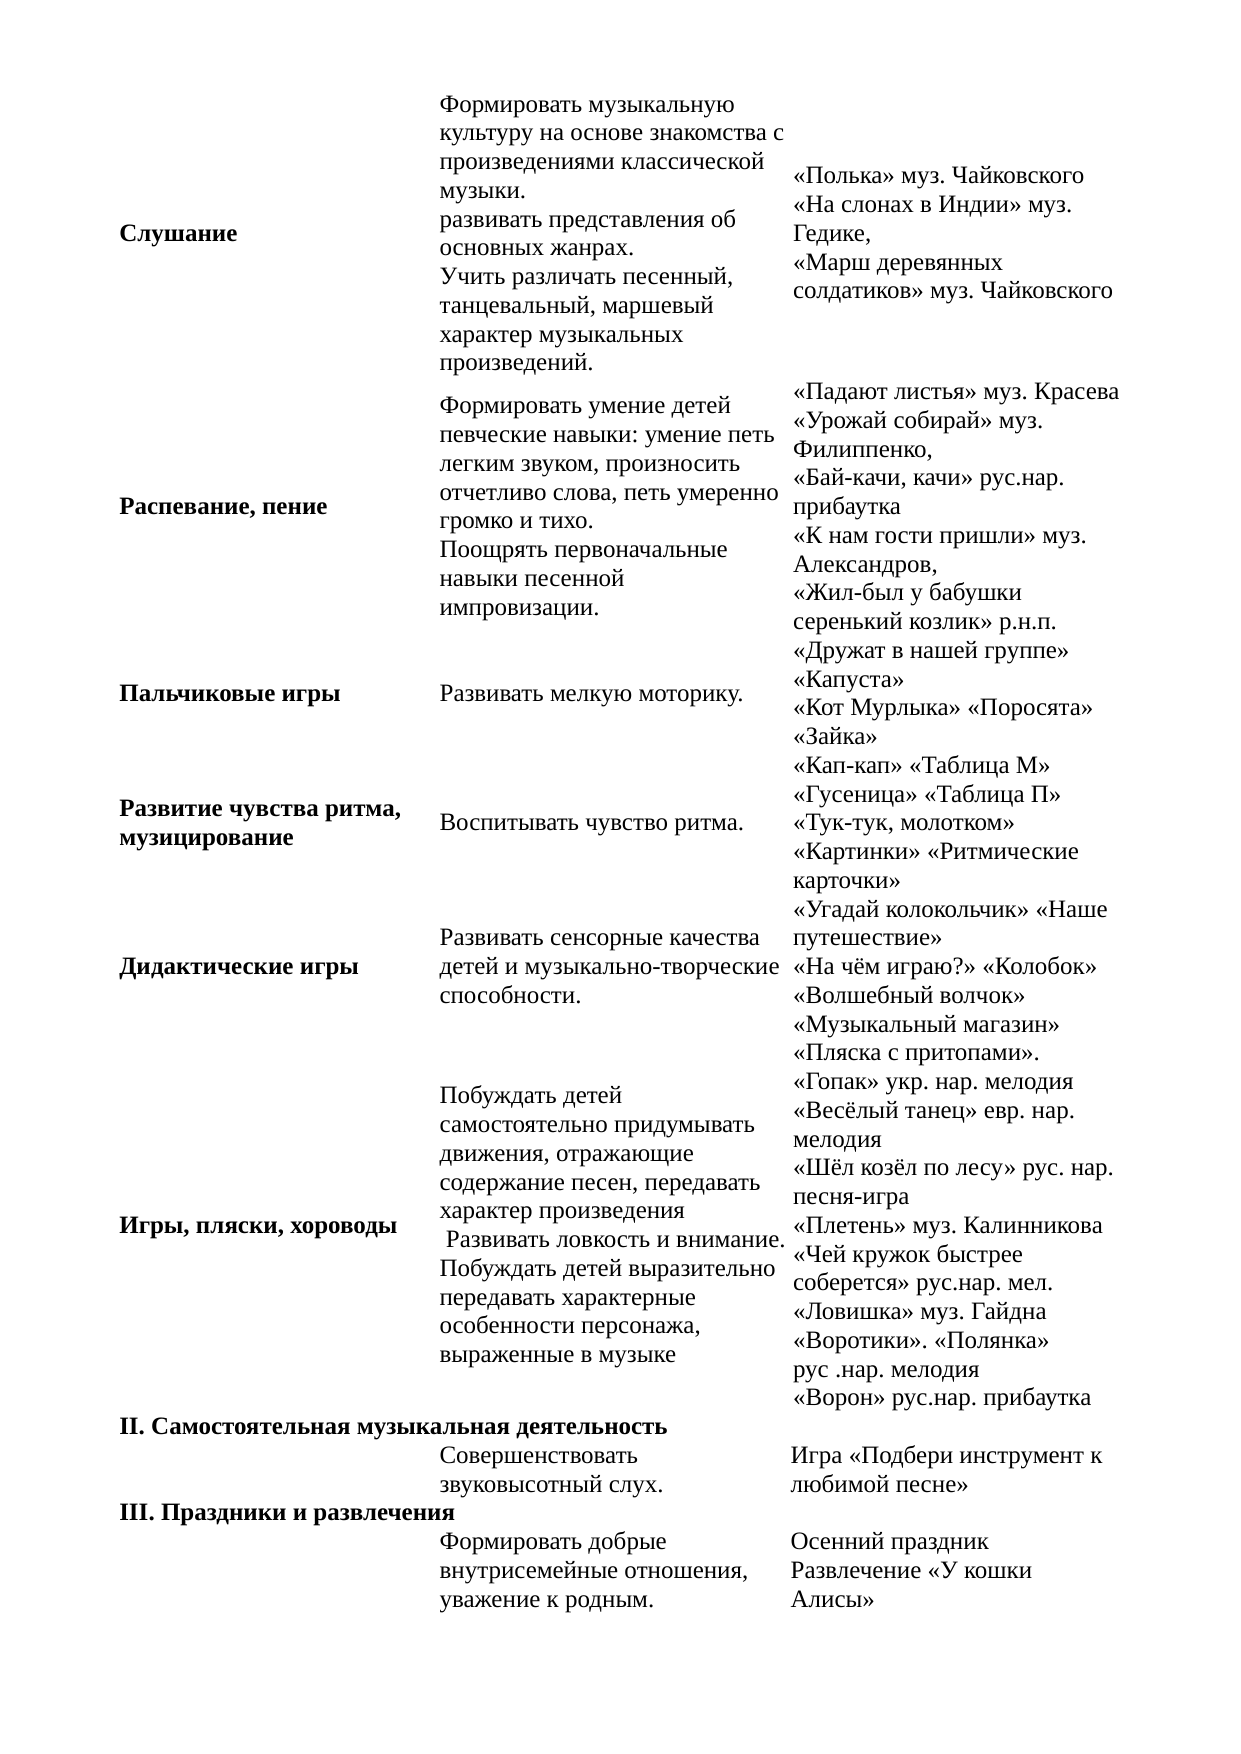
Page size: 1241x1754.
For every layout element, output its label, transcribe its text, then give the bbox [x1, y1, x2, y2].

table_cell Игры, пляски, хороводы [118, 1038, 438, 1411]
table_cell «Дружат в нашей группе» «Капуста» «Кот Мурлыка» «Поросята» «Зайка» [792, 635, 1122, 750]
table_cell «Полька» муз. Чайковского «На слонах в Индии» муз. Гедике, «Марш деревянных солдатиков» муз. Чайковского [792, 89, 1122, 376]
table_cell Воспитывать чувство ритма. [438, 750, 792, 894]
table_cell Формировать добрые внутрисемейные отношения, уважение к родным. [438, 1526, 789, 1612]
table_cell Пальчиковые игры [118, 635, 438, 750]
table_cell Распевание, пение [118, 376, 438, 635]
table_cell «Угадай колокольчик» «Наше путешествие» «На чём играю?» «Колобок» «Волшебный волчок» «Музыкальный магазин» [792, 894, 1122, 1037]
table_cell Развивать сенсорные качества детей и музыкально-творческие способности. [438, 894, 792, 1037]
table_cell «Пляска с притопами». «Гопак» укр. нар. мелодия «Весёлый танец» евр. нар. мелодия «Шёл козёл по лесу» рус. нар. песня-игра «Плетень» муз. Калинникова «Чей кружок быстрее соберется» рус.нар. мел. «Ловишка» муз. Гайдна «Воротики». «Полянка» рус .нар. мелодия «Ворон» рус.нар. прибаутка [792, 1038, 1122, 1411]
table_cell [118, 1526, 438, 1612]
table_cell Развивать мелкую моторику. [438, 635, 792, 750]
table_cell «Падают листья» муз. Красева «Урожай собирай» муз. Филиппенко, «Бай-качи, качи» рус.нар. прибаутка «К нам гости пришли» муз. Александров, «Жил-был у бабушки серенький козлик» р.н.п. [792, 376, 1122, 635]
table_cell Формировать музыкальную культуру на основе знакомства с произведениями классической музыки. развивать представления об основных жанрах. Учить различать песенный, танцевальный, маршевый характер музыкальных произведений. [438, 89, 792, 376]
table_cell Игра «Подбери инструмент к любимой песне» [789, 1440, 1122, 1497]
table_cell Слушание [118, 89, 438, 376]
table_cell II. Самостоятельная музыкальная деятельность [118, 1411, 1122, 1440]
table_cell Развитие чувства ритма, музицирование [118, 750, 438, 894]
table_cell Побуждать детей самостоятельно придумывать движения, отражающие содержание песен, передавать характер произведения Развивать ловкость и внимание. Побуждать детей выразительно передавать характерные особенности персонажа, выраженные в музыке [438, 1038, 792, 1411]
table_cell Формировать умение детей певческие навыки: умение петь легким звуком, произносить отчетливо слова, петь умеренно громко и тихо. Поощрять первоначальные навыки песенной импровизации. [438, 376, 792, 635]
table_cell [118, 1440, 438, 1497]
table_cell «Кап-кап» «Таблица М» «Гусеница» «Таблица П» «Тук-тук, молотком» «Картинки» «Ритмические карточки» [792, 750, 1122, 894]
table_cell Совершенствовать звуковысотный слух. [438, 1440, 789, 1497]
table_cell Дидактические игры [118, 894, 438, 1037]
table_cell III. Праздники и развлечения [118, 1498, 1122, 1526]
table_cell Осенний праздник Развлечение «У кошки Алисы» [789, 1526, 1122, 1612]
